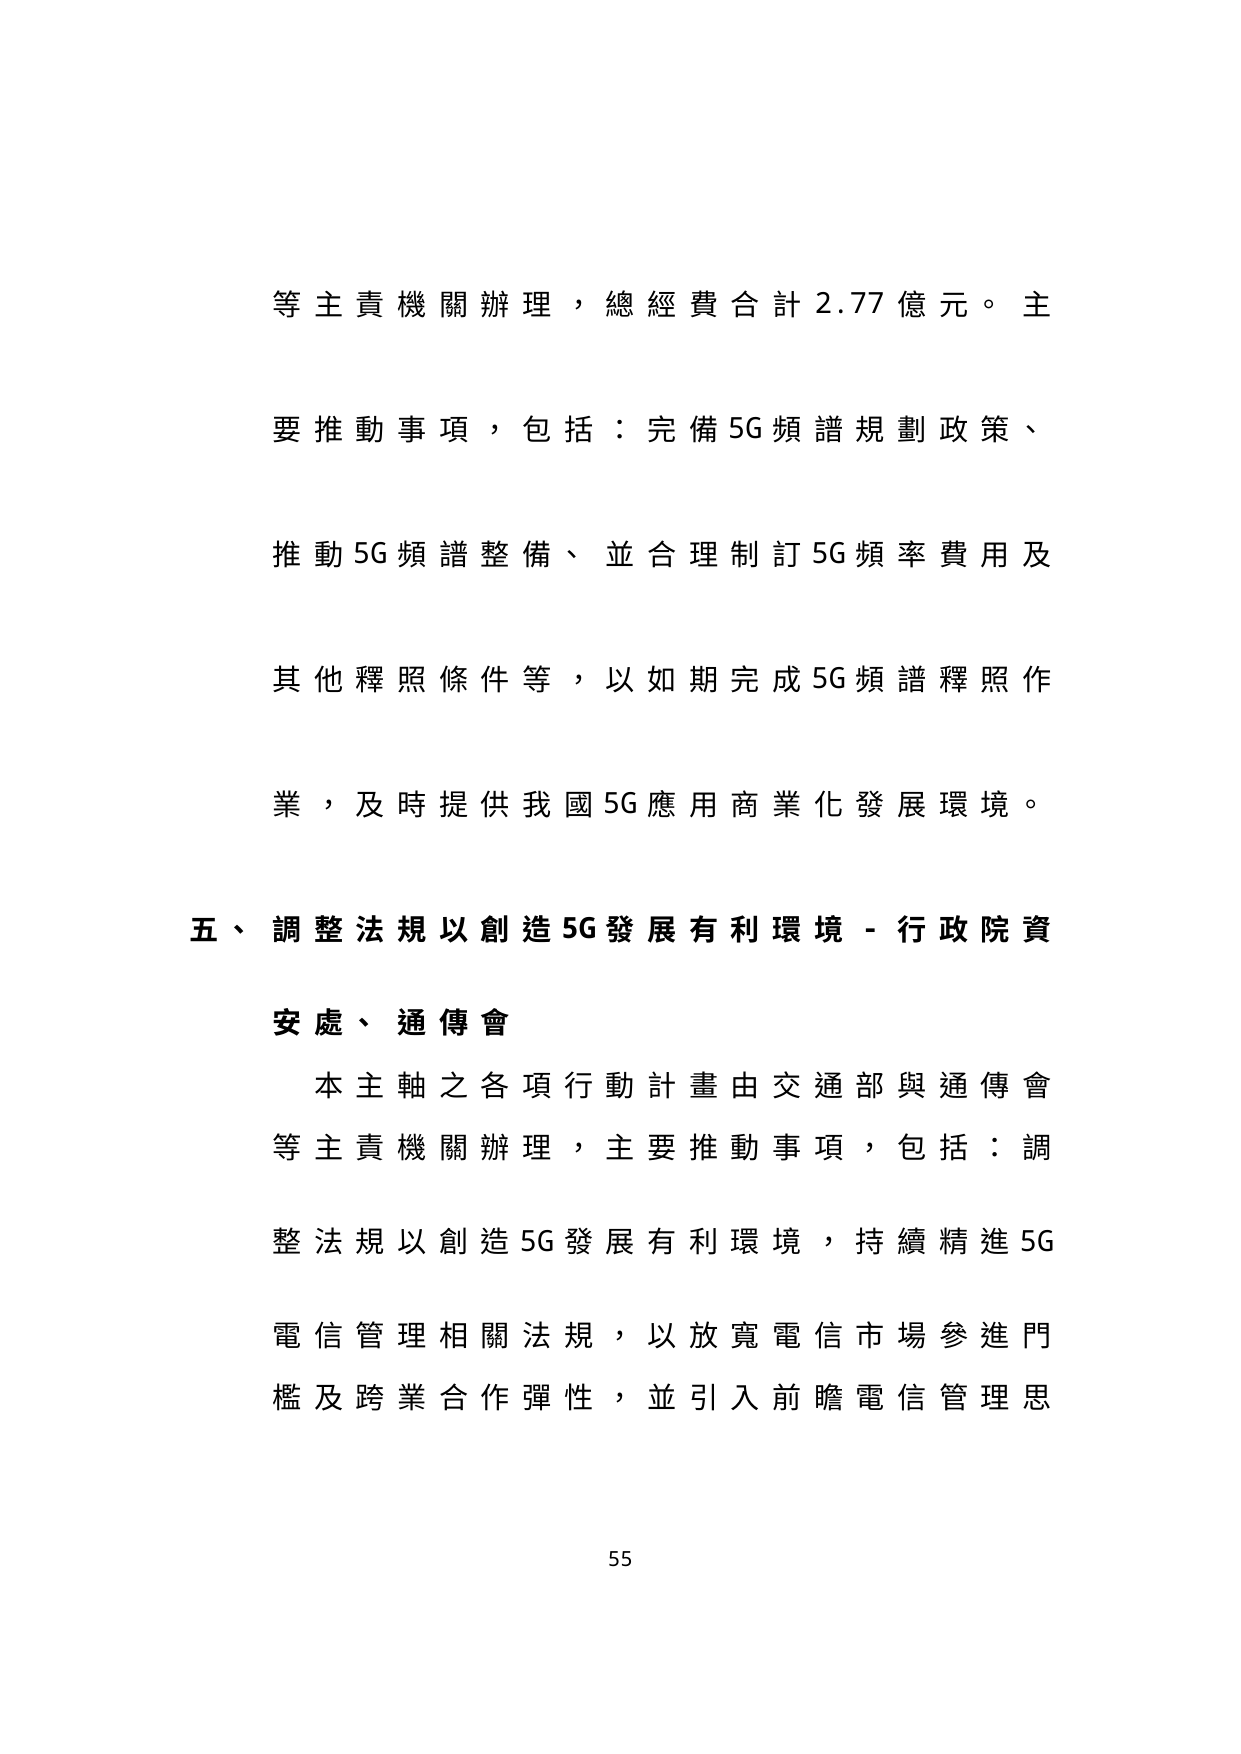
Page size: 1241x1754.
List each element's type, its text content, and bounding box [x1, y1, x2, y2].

text 等主責機關辦理，總經費合計2.77億元。主要推動事項，包括：完備5G頻譜規劃政策、推動5G頻譜整備、並合理制訂5G頻率費用及其他釋照條件等，以如期完成5G頻譜釋照作業，及時提供我國5G應用商業化發展環境。 [242, 229, 1058, 854]
text 本主軸之各項行動計畫由交通部與通傳會等主責機關辦理，主要推動事項，包括：調整法規以創造5G發展有利環境，持續精進5G電信管理相關法規，以放寬電信市場參進門檻及跨業合作彈性，並引入前瞻電信管理思維、營造自由創新與公平競爭之5G產業發展友善環境，以促進5G網路基礎設施共建共用、加速5G網路普及建設。 [242, 1042, 1058, 1417]
text 五、調整法規以創造5G發展有利環境-行政院資安處、通傳會 [183, 854, 1058, 1042]
